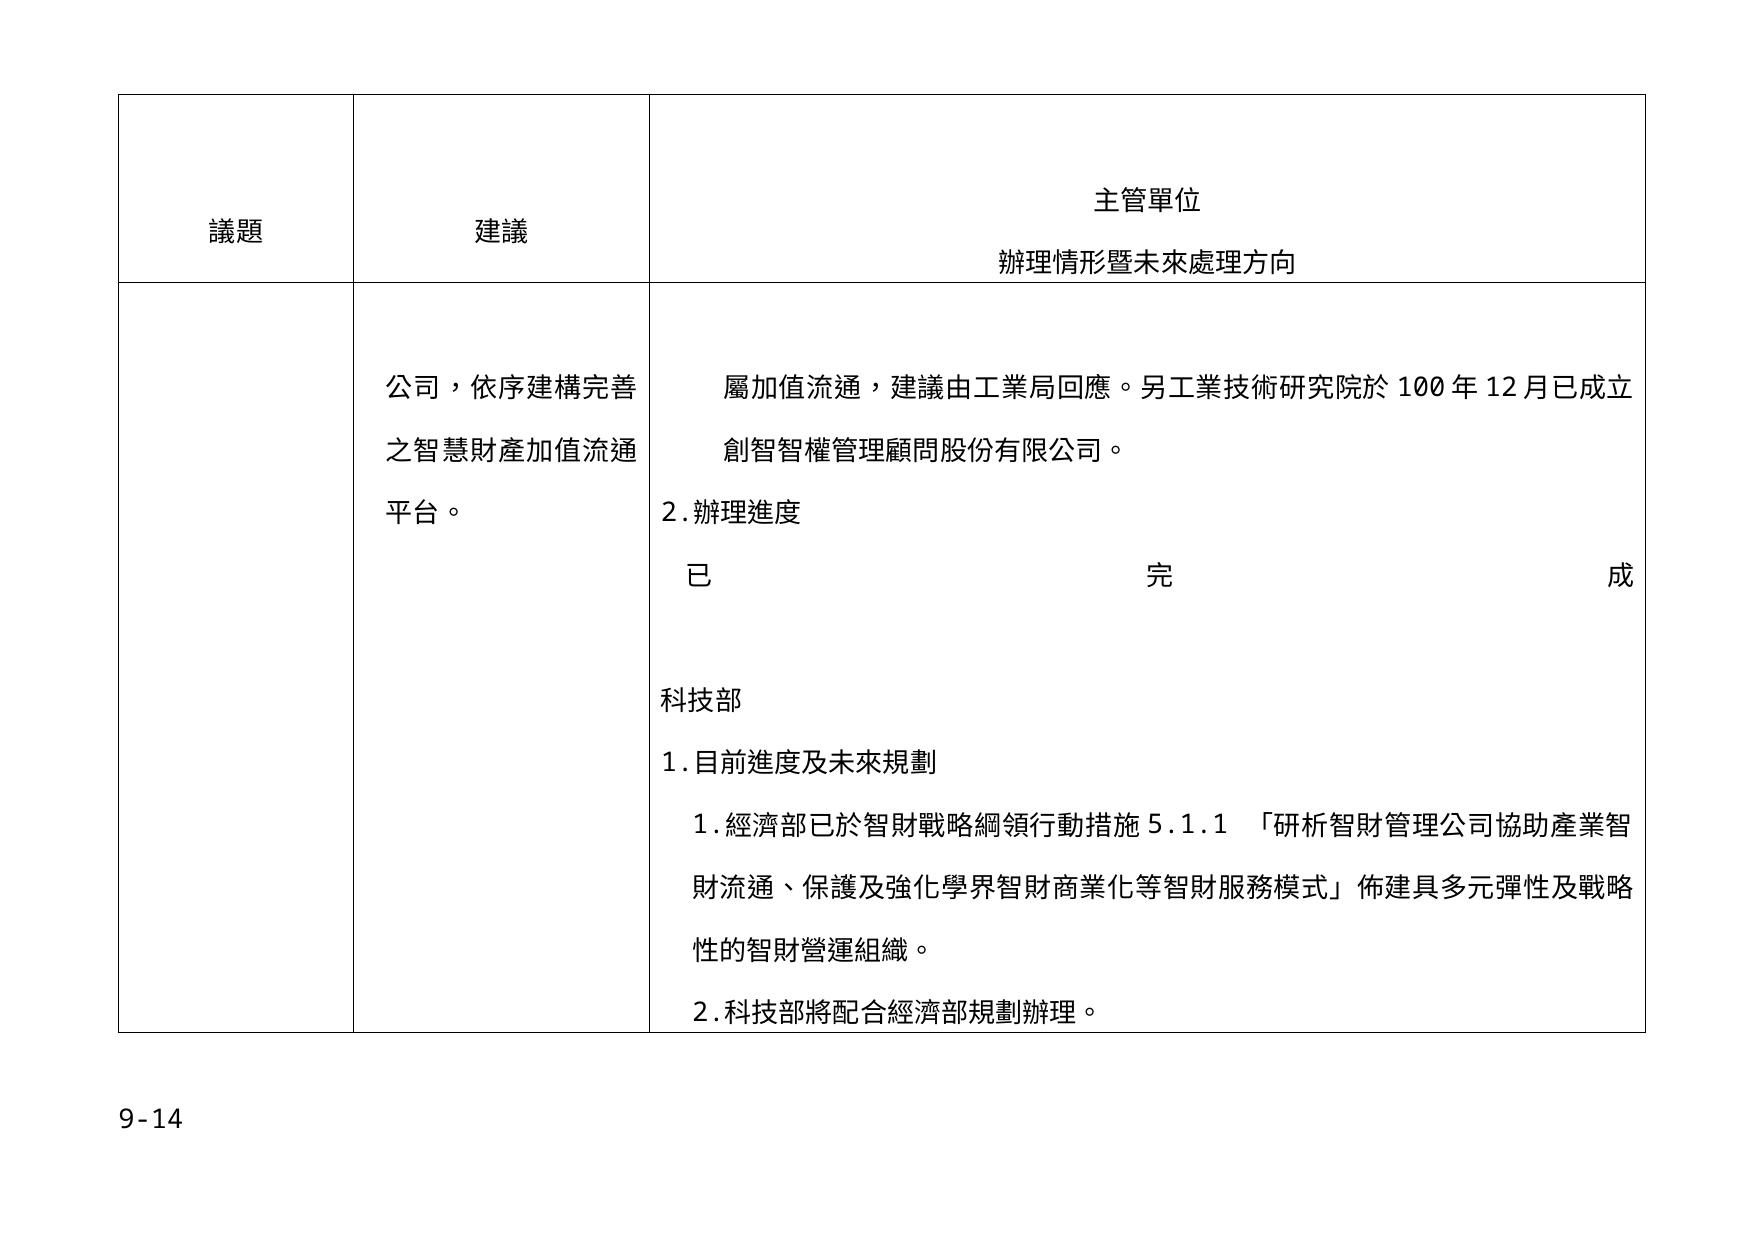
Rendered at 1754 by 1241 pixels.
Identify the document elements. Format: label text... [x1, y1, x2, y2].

table_header 主管單位 辦理情形暨未來處理方向 [650, 95, 1645, 282]
table_header 議題 [119, 95, 353, 282]
table_cell [119, 283, 353, 1032]
table_header 建議 [354, 95, 649, 282]
table_cell 公司，依序建構完善之智慧財產加值流通平台。 [354, 283, 649, 1032]
table_cell 屬加值流通，建議由工業局回應。另工業技術研究院於100年12月已成立創智智權管理顧問股份有限公司。 2.辦理進度 已完成 科技部 1.目前進度及未來規劃 1.經濟部已於智財戰略綱領行動措施5.1.1 「研析智財管理公司協助產業智財流通、保護及強化學界智財商業化等智財服務模式」佈建具多元彈性及戰略性的智財營運組織。 2.科技部將配合經濟部規劃辦理。 [650, 283, 1645, 1032]
